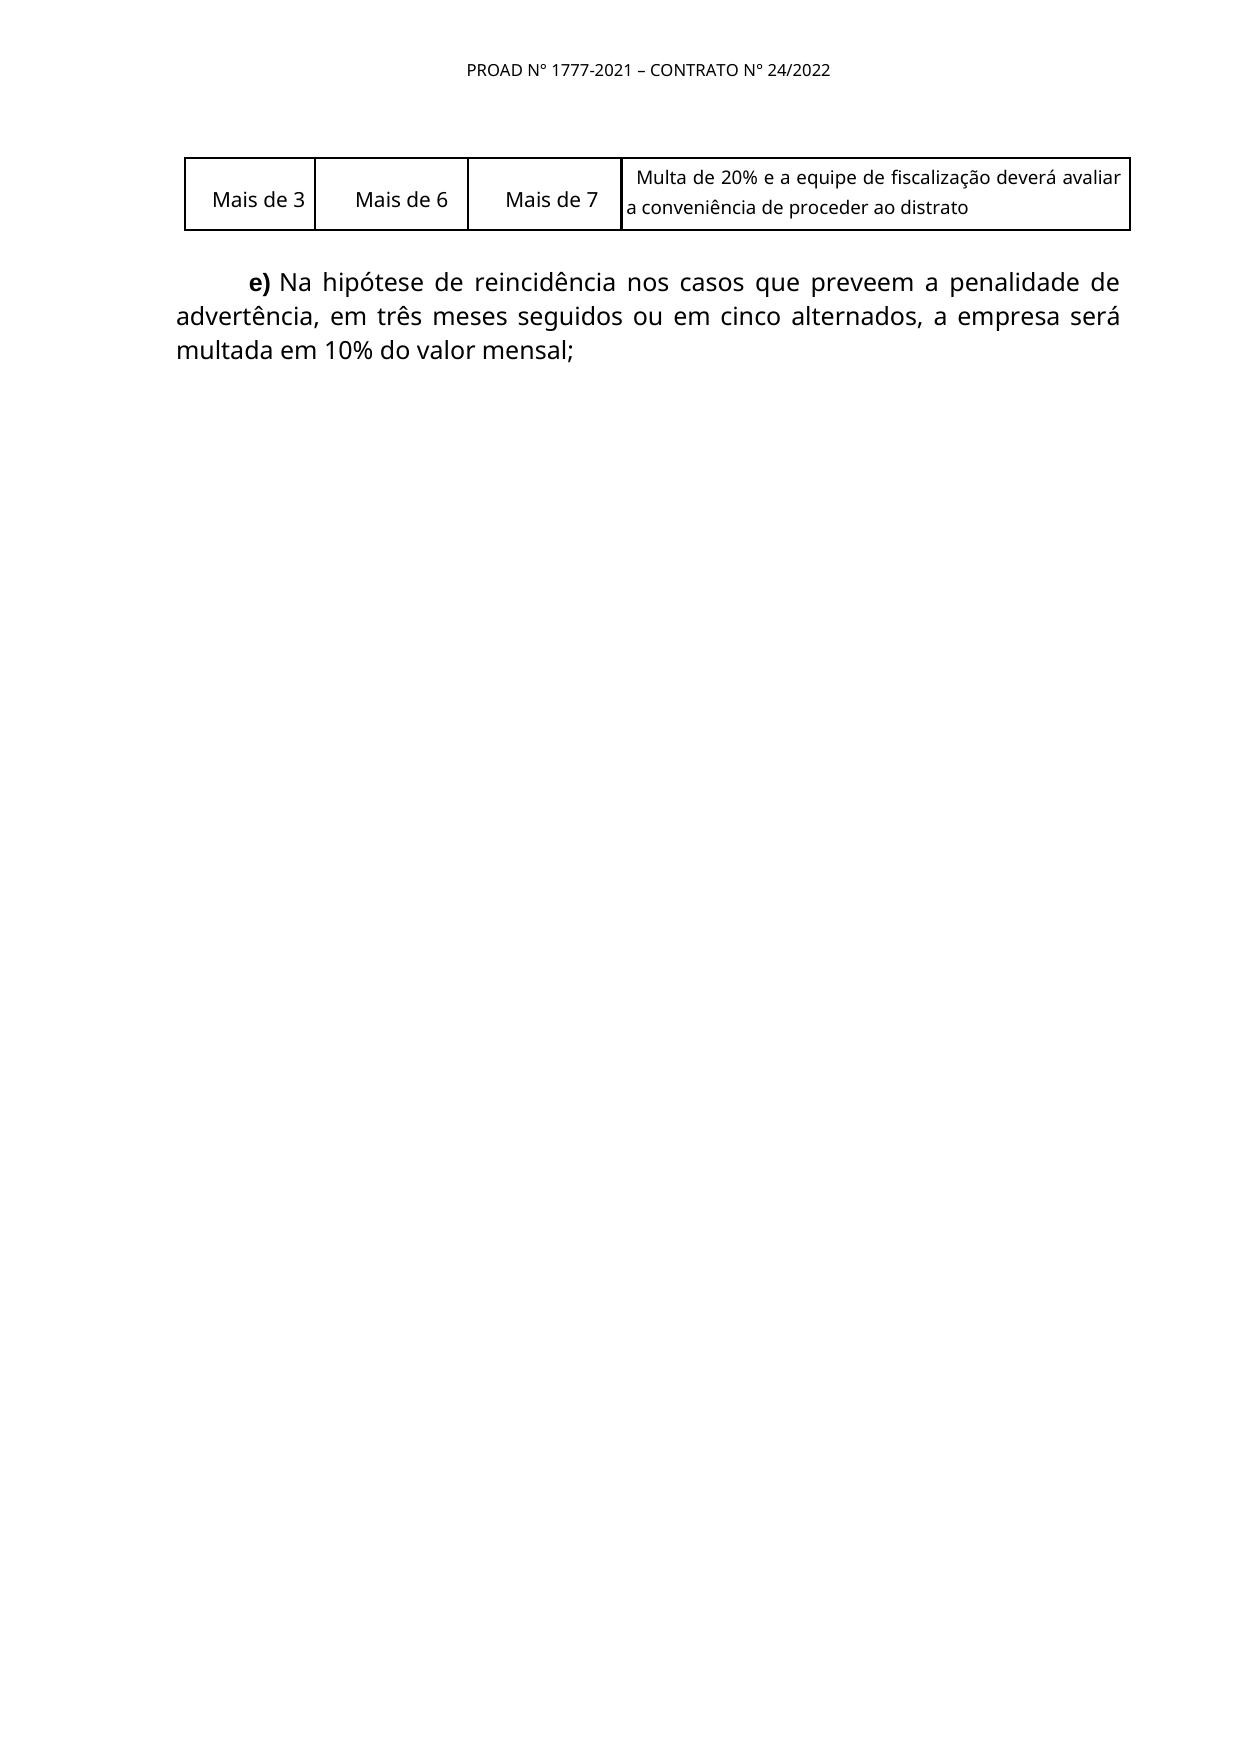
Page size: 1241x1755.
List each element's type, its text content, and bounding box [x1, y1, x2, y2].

table_cell Mais de 7 [469, 159, 620, 229]
list Na hipótese de reincidência nos casos que preveem a penalidade de advertência, em três meses seguidos ou em cinco alternados, a empresa será multada em 10% do valor mensal; [162, 264, 1121, 367]
table_cell Mais de 3 [186, 159, 314, 229]
table_cell Mais de 6 [316, 159, 467, 229]
table_cell Multa de 20% e a equipe de fiscalização deverá avaliar a conveniência de proceder ao distrato [623, 159, 1129, 229]
